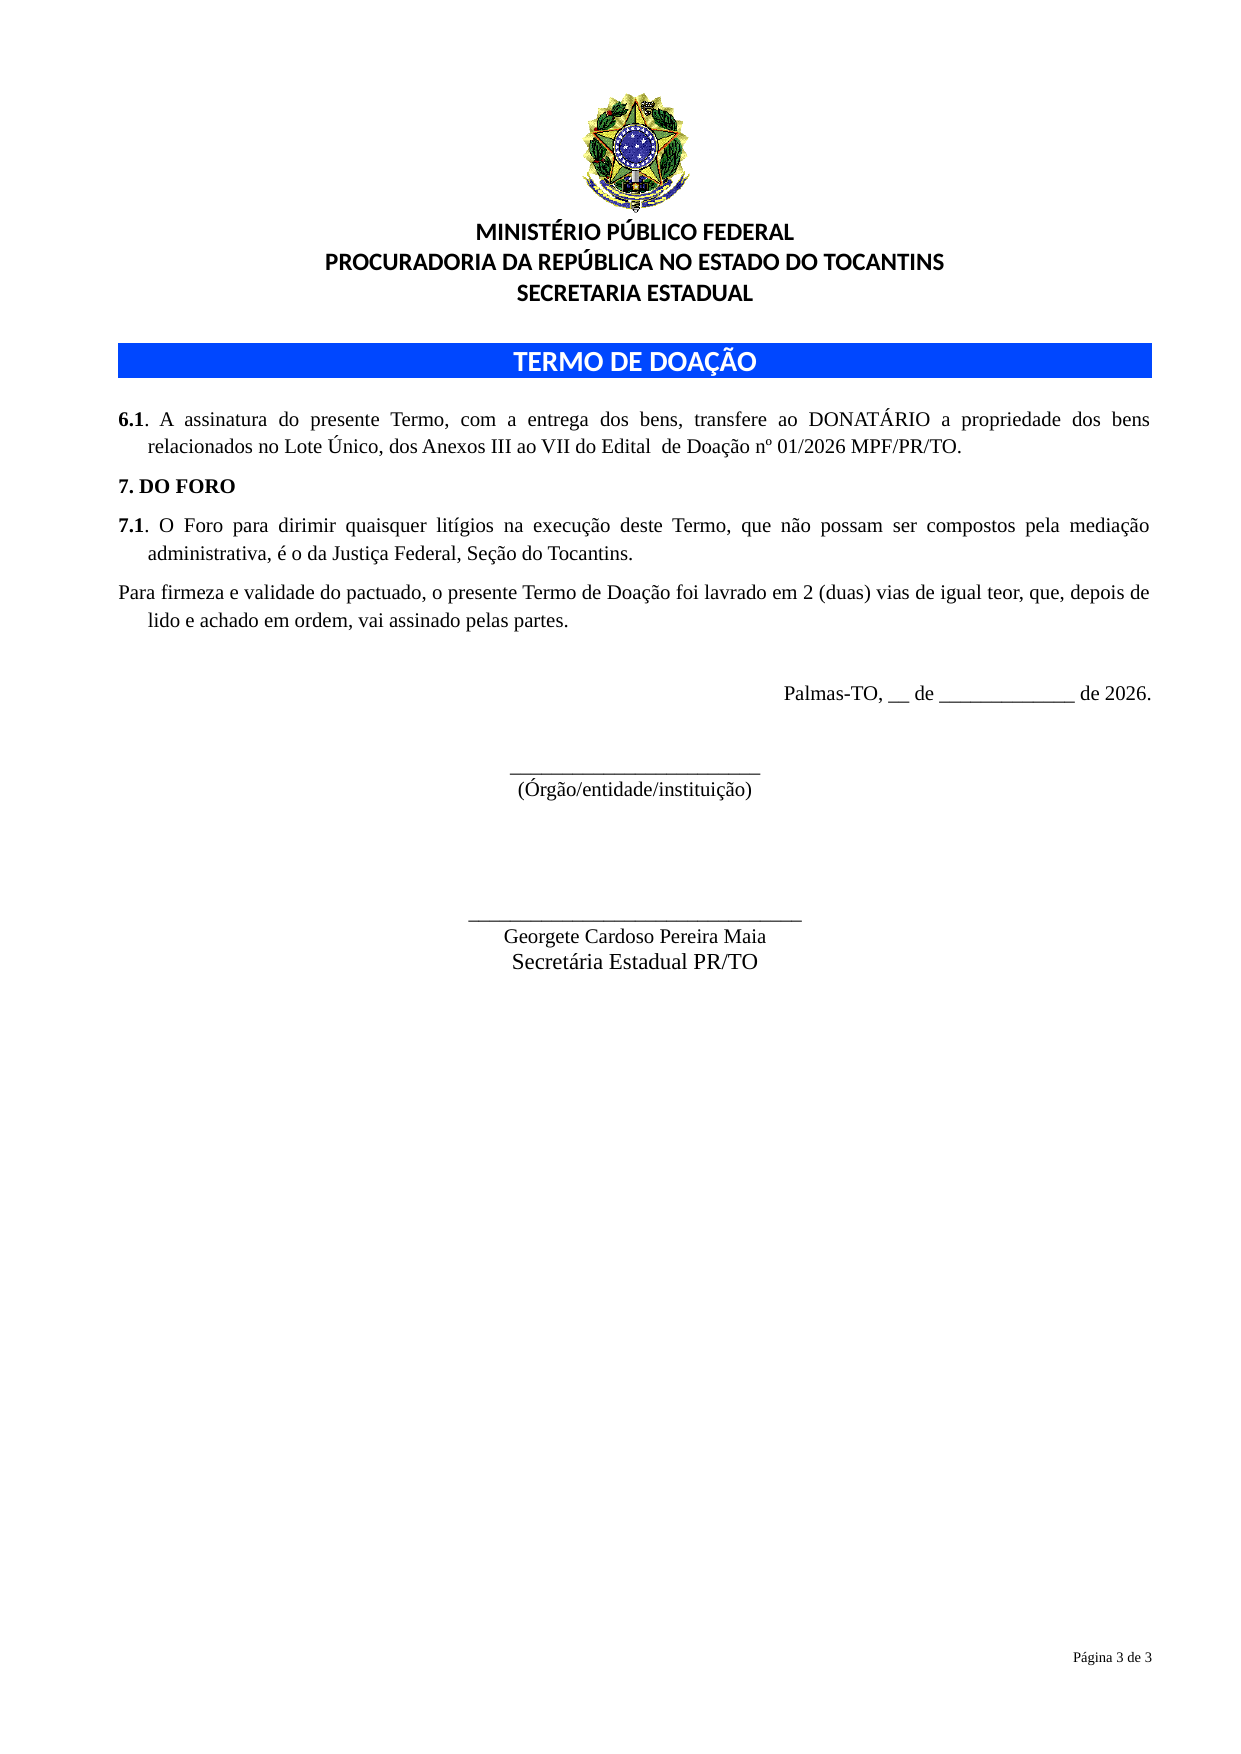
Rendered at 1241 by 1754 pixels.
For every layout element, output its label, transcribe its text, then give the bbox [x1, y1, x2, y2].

list Secretária Estadual PR/TO [118, 948, 1152, 974]
list Para firmeza e validade do pactuado, o presente Termo de Doação foi lavrado em 2 (duas) vias de igual teor, que, depois de lido e achado em ordem, vai assinado pelas partes. [118, 580, 1152, 632]
list 7.1. O Foro para dirimir quaisquer litígios na execução deste Termo, que não possam ser compostos pela mediação administrativa, é o da Justiça Federal, Seção do Tocantins. [118, 513, 1152, 565]
list 6.1. A assinatura do presente Termo, com a entrega dos bens, transfere ao DONATÁRIO a propriedade dos bens relacionados no Lote Único, dos Anexos III ao VII do Edital de Doação nº 01/2026 MPF/PR/TO. [118, 407, 1152, 458]
list ________________________ [118, 753, 1152, 777]
list Palmas-TO, __ de _____________ de 2026. [118, 681, 1152, 705]
list Georgete Cardoso Pereira Maia [118, 924, 1152, 948]
list 7. DO FORO [118, 474, 1152, 498]
list (Órgão/entidade/instituição) [118, 777, 1152, 801]
list ________________________________ [118, 900, 1152, 924]
